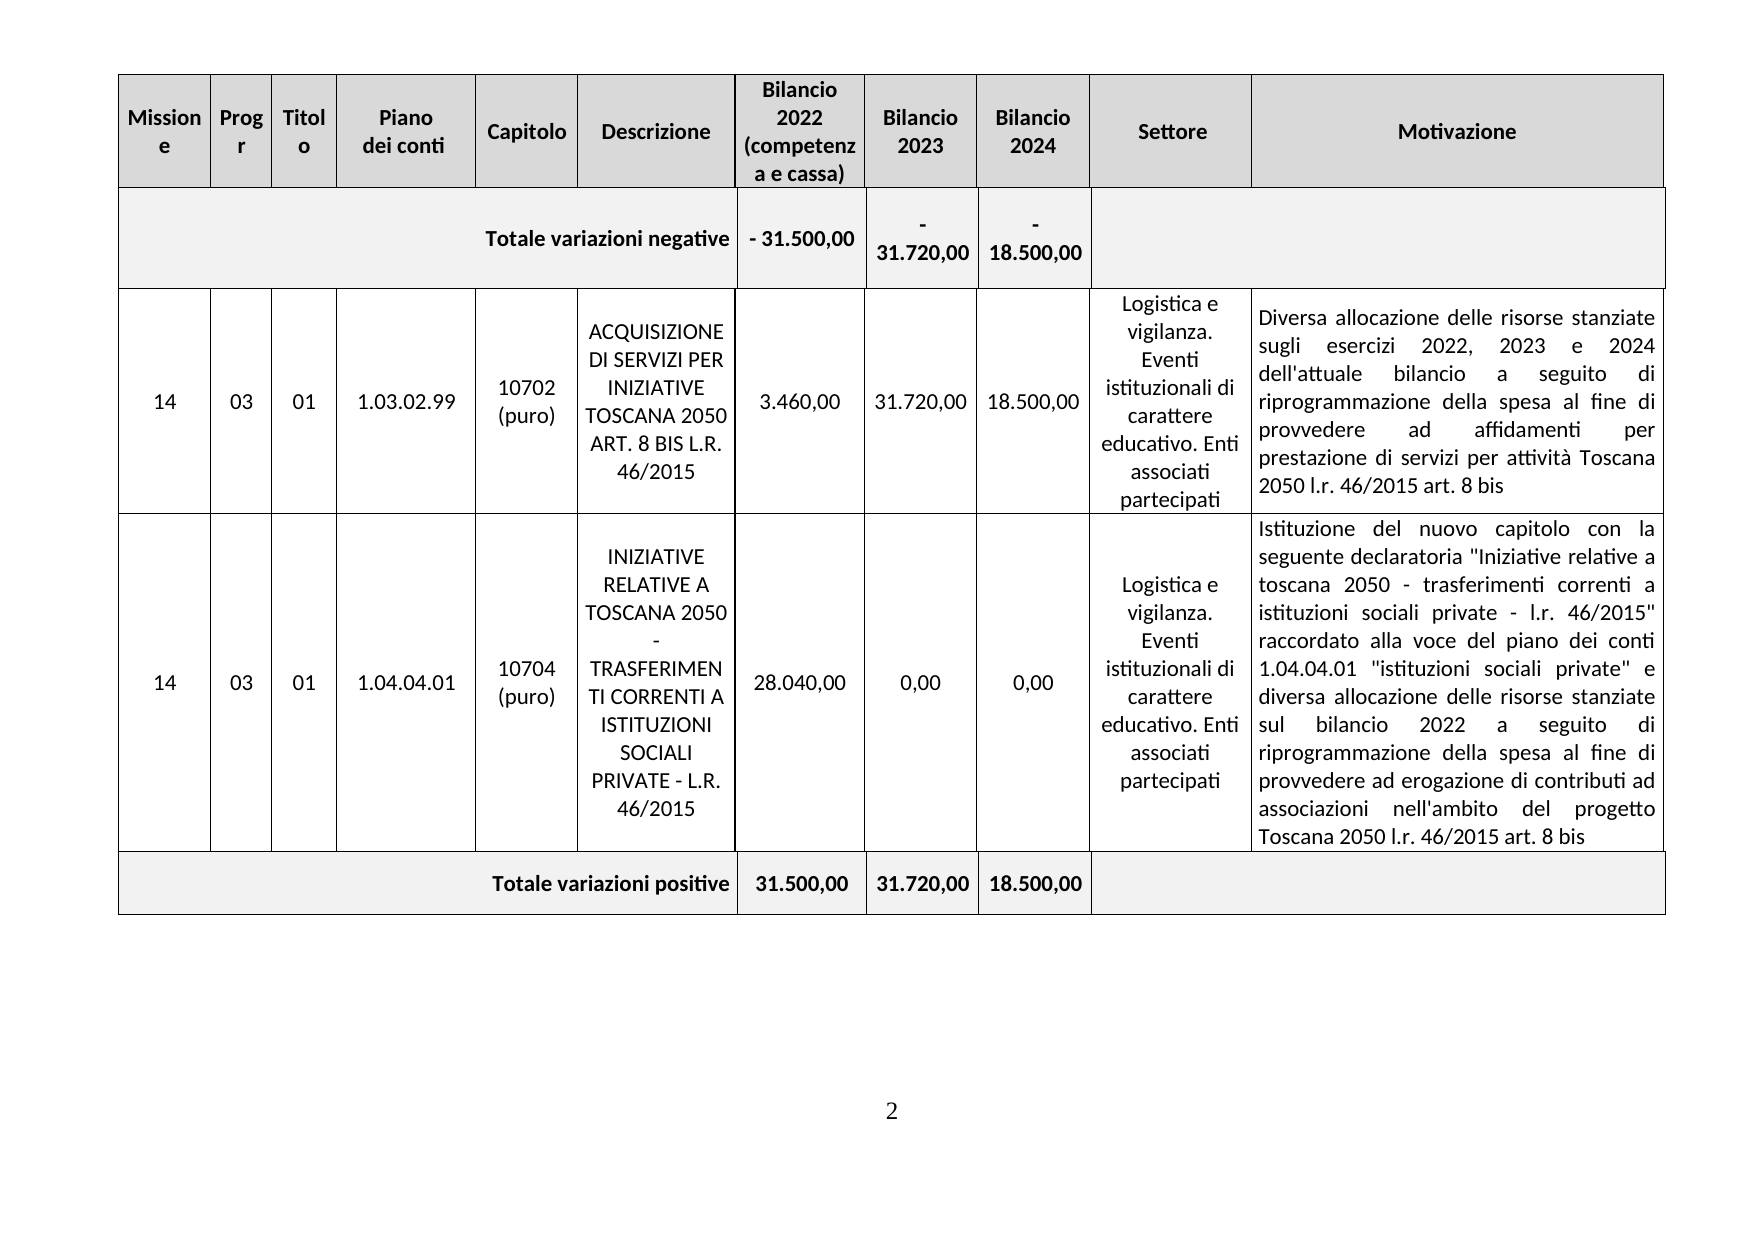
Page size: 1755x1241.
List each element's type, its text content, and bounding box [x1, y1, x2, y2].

table_cell Diversa allocazione delle risorse stanziate sugli esercizi 2022, 2023 e 2024 dell'attuale bilancio a seguito di riprogrammazione della spesa al fine di provvedere ad affidamenti per prestazione di servizi per attività Toscana 2050 l.r. 46/2015 art. 8 bis [1252, 289, 1663, 513]
table_header Progr [211, 75, 271, 187]
table_cell 31.500,00 [738, 852, 866, 914]
table_cell 03 [211, 289, 271, 513]
table_header Motivazione [1252, 75, 1663, 187]
table_cell Totale variazioni negative [119, 188, 737, 288]
table_cell 0,00 [977, 514, 1089, 851]
table_cell 1.03.02.99 [337, 289, 475, 513]
table_cell 10704 (puro) [476, 514, 577, 851]
table_cell Logistica e vigilanza. Eventi istituzionali di carattere educativo. Enti associati partecipati [1090, 514, 1251, 851]
table_cell 01 [272, 514, 336, 851]
table_cell - 18.500,00 [979, 188, 1091, 288]
table_cell 3.460,00 [736, 289, 864, 513]
table_cell 10702 (puro) [476, 289, 577, 513]
table_cell 01 [272, 289, 336, 513]
table_cell 31.720,00 [867, 852, 978, 914]
table_cell INIZIATIVE RELATIVE A TOSCANA 2050 - TRASFERIMENTI CORRENTI A ISTITUZIONI SOCIALI PRIVATE - L.R. 46/2015 [578, 514, 734, 851]
table_header Bilancio 2023 [865, 75, 976, 187]
table_cell 14 [119, 289, 210, 513]
table_cell 1.04.04.01 [337, 514, 475, 851]
table_header Titolo [272, 75, 336, 187]
table_cell [1092, 188, 1665, 288]
table_cell 14 [119, 514, 210, 851]
table_header Capitolo [476, 75, 577, 187]
table_header Missione [119, 75, 210, 187]
table_cell 03 [211, 514, 271, 851]
table_cell 18.500,00 [979, 852, 1091, 914]
table_header Bilancio 2024 [977, 75, 1089, 187]
table_header Bilancio 2022 (competenza e cassa) [736, 75, 864, 187]
table_cell - 31.500,00 [738, 188, 866, 288]
table_cell ACQUISIZIONE DI SERVIZI PER INIZIATIVE TOSCANA 2050 ART. 8 BIS L.R. 46/2015 [578, 289, 734, 513]
table_header Settore [1090, 75, 1251, 187]
table_cell Istituzione del nuovo capitolo con la seguente declaratoria "Iniziative relative a toscana 2050 - trasferimenti correnti a istituzioni sociali private - l.r. 46/2015" raccordato alla voce del piano dei conti 1.04.04.01 "istituzioni sociali private" e diversa allocazione delle risorse stanziate sul bilancio 2022 a seguito di riprogrammazione della spesa al fine di provvedere ad erogazione di contributi ad associazioni nell'ambito del progetto Toscana 2050 l.r. 46/2015 art. 8 bis [1252, 514, 1663, 851]
table_header Descrizione [578, 75, 734, 187]
table_cell 18.500,00 [977, 289, 1089, 513]
table_cell Totale variazioni positive [119, 852, 737, 914]
table_header Piano dei conti [337, 75, 475, 187]
table_cell [1092, 852, 1665, 914]
table_cell - 31.720,00 [867, 188, 978, 288]
table_cell Logistica e vigilanza. Eventi istituzionali di carattere educativo. Enti associati partecipati [1090, 289, 1251, 513]
table_cell 28.040,00 [736, 514, 864, 851]
table_cell 31.720,00 [865, 289, 976, 513]
table_cell 0,00 [865, 514, 976, 851]
